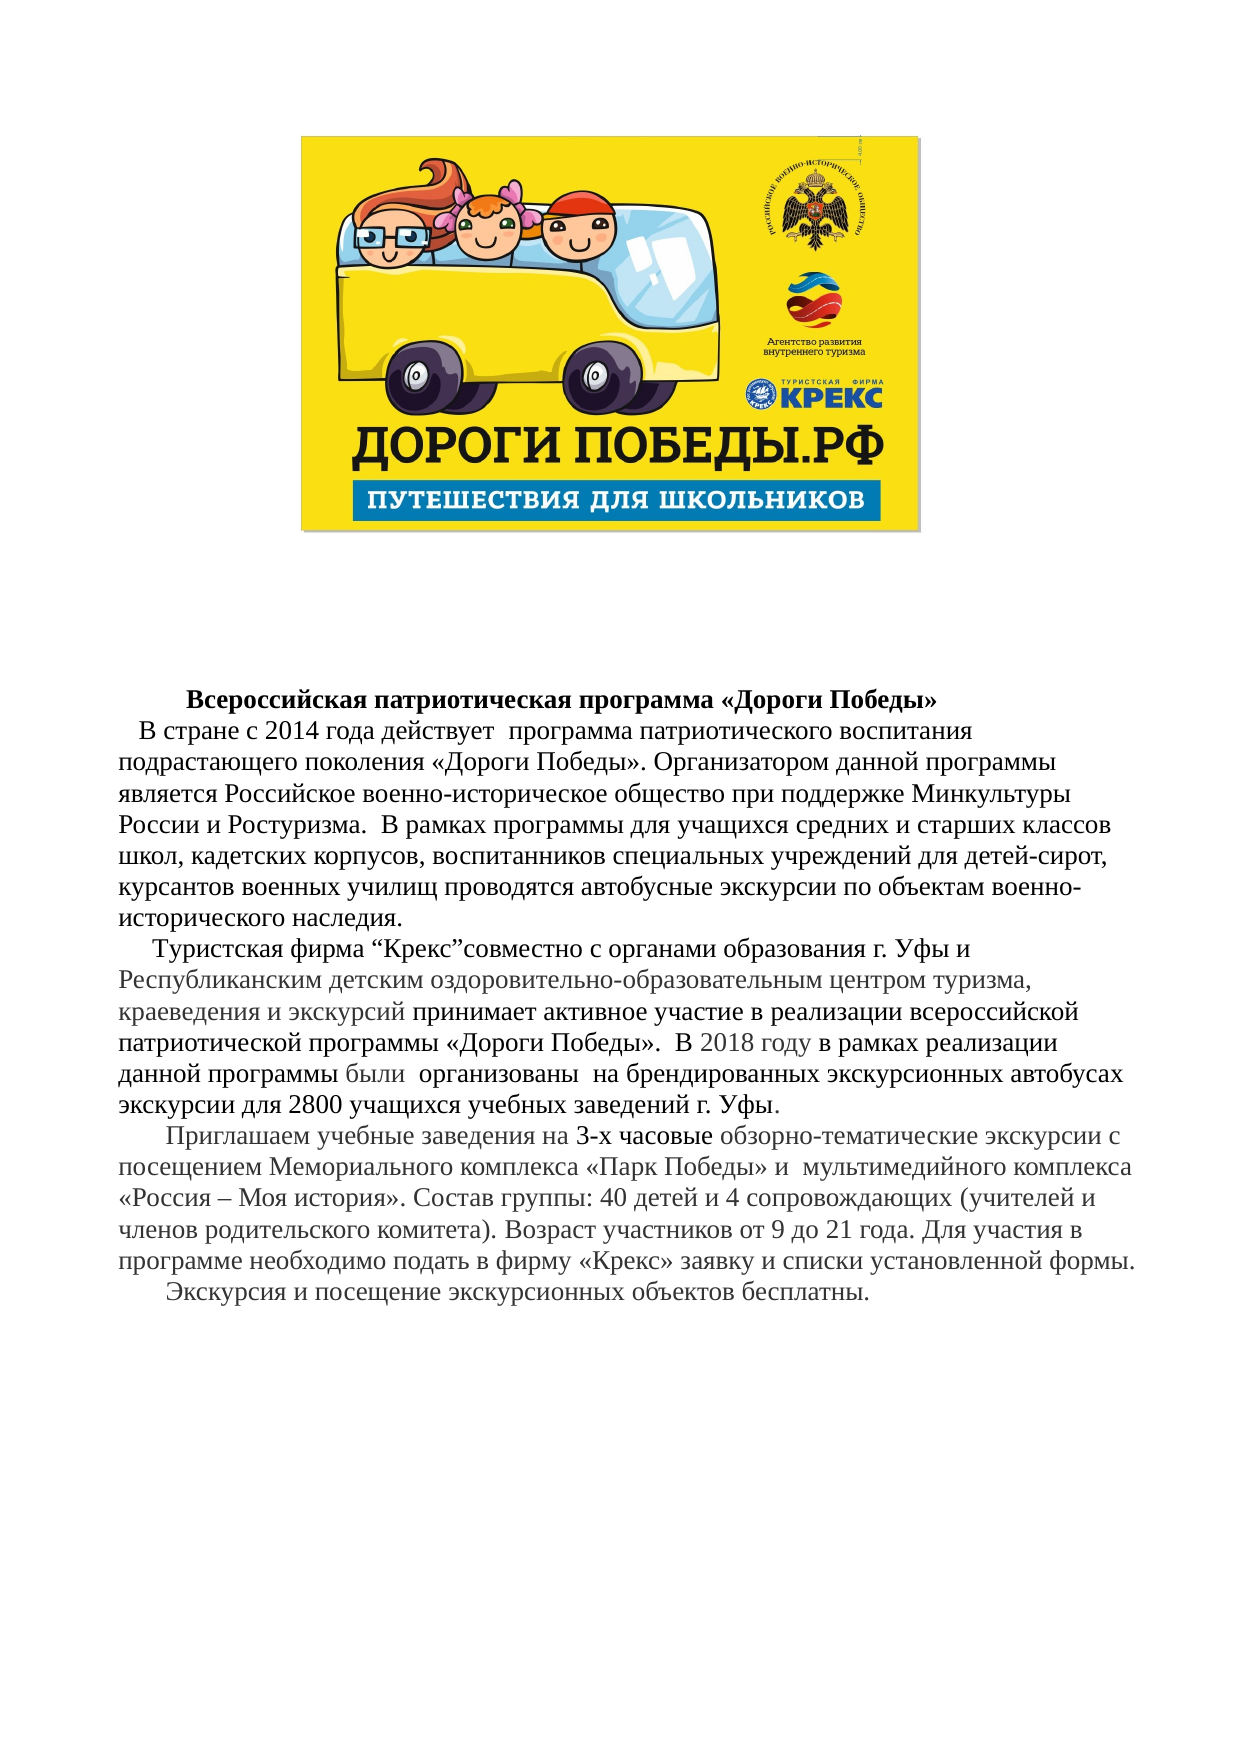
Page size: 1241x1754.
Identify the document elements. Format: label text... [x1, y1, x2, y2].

table_header [118, 89, 1142, 129]
table_header [294, 129, 929, 683]
text Всероссийская патриотическая программа «Дороги Победы» В стране с 2014 года действует программа патриотического воспитания подрастающего поколения «Дороги Победы». Организатором данной программы является Российское военно-историческое общество при поддержке Минкультуры России и Ростуризма. В рамках программы для учащихся средних и старших классов школ, кадетских корпусов, воспитанников специальных учреждений для детей-сирот, курсантов военных училищ проводятся автобусные экскурсии по объектам военно-исторического наследия. Туристская фирма “Крекс”совместно с органами образования г. Уфы и Республиканским детским оздоровительно-образовательным центром туризма, краеведения и экскурсий принимает активное участие в реализации всероссийской патриотической программы «Дороги Победы». В 2018 году в рамках реализации данной программы были организованы на брендированных экскурсионных автобусах экскурсии для 2800 учащихся учебных заведений г. Уфы. Приглашаем учебные заведения на 3-х часовые обзорно-тематические экскурсии с посещением Мемориального комплекса «Парк Победы» и мультимедийного комплекса «Россия – Моя история». Состав группы: 40 детей и 4 сопровождающих (учителей и членов родительского комитета). Возраст участников от 9 до 21 года. Для участия в программе необходимо подать в фирму «Крекс» заявку и списки установленной формы. Экскурсия и посещение экскурсионных объектов бесплатны. [118, 683, 1142, 1306]
picture [299, 135, 924, 534]
